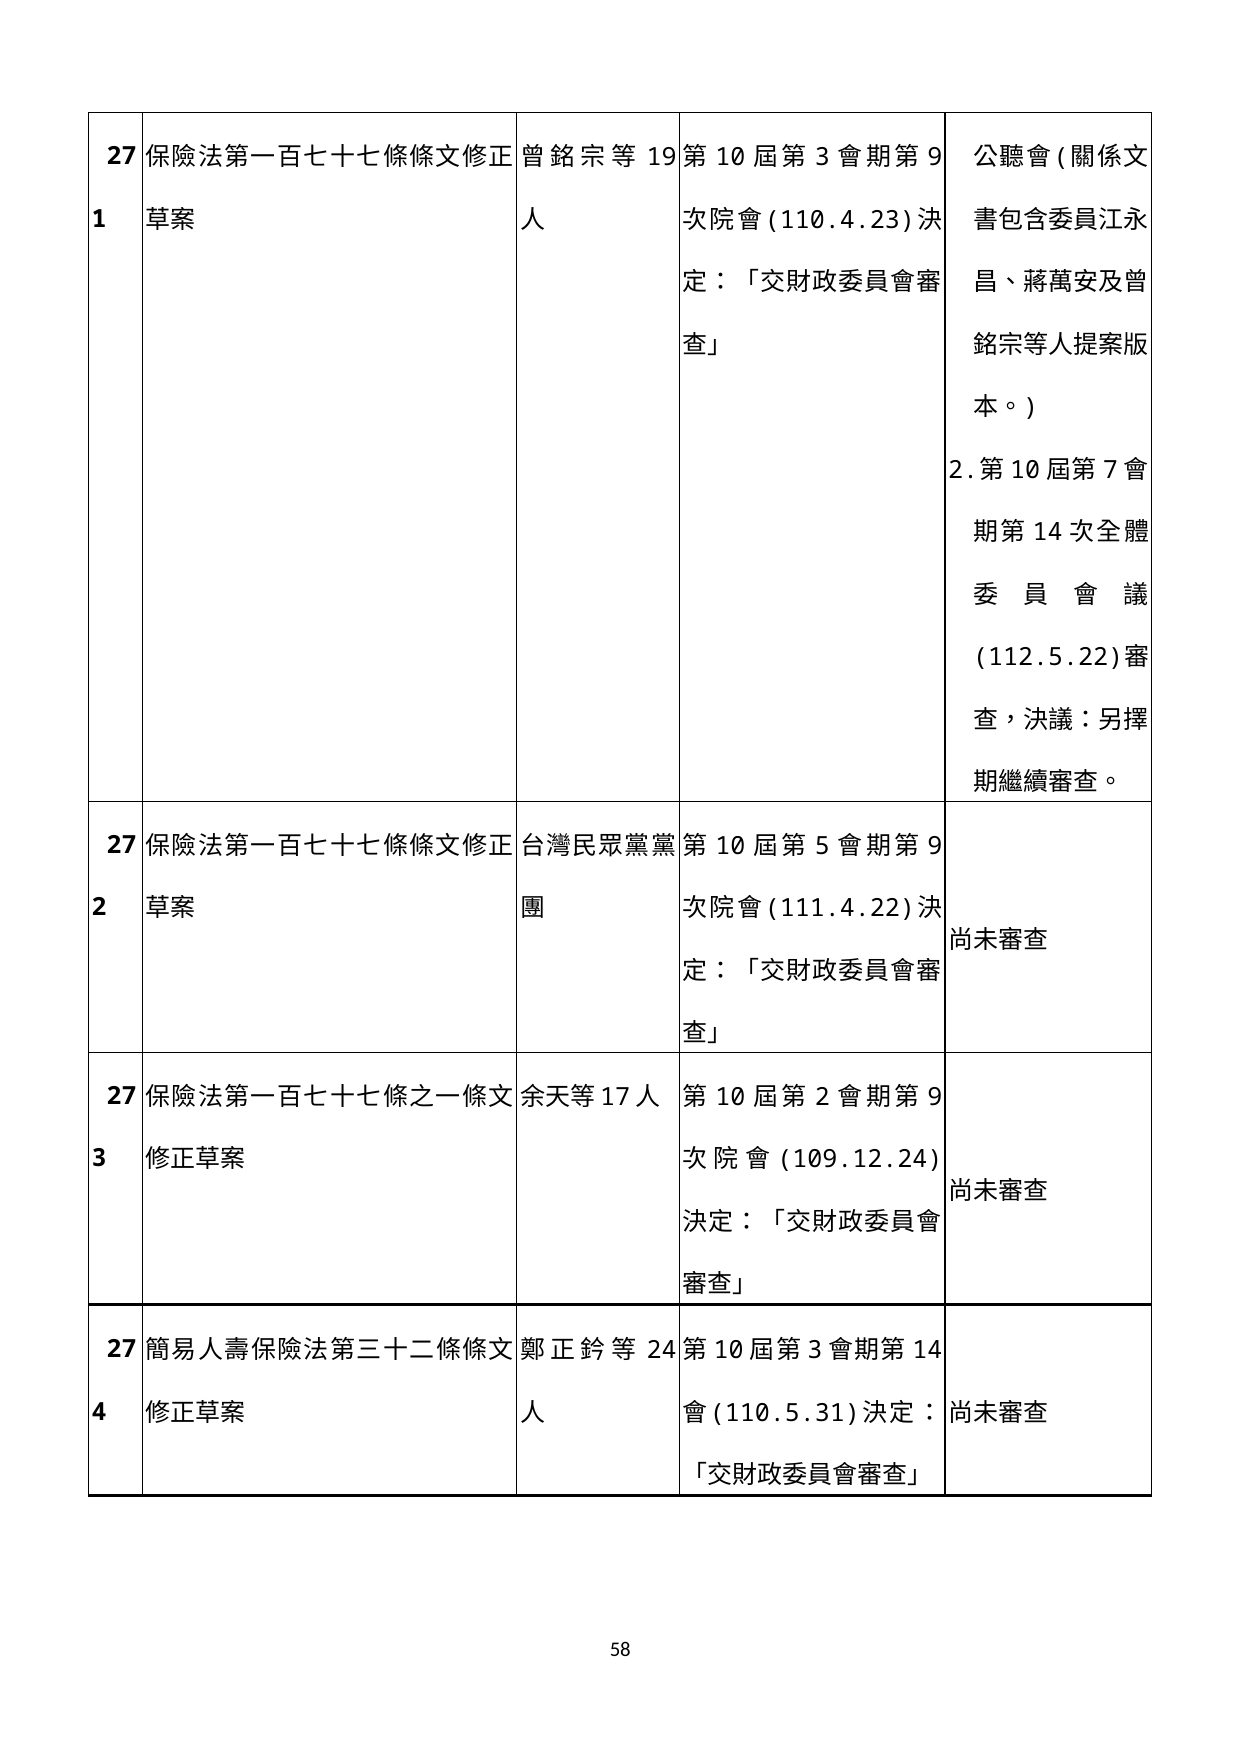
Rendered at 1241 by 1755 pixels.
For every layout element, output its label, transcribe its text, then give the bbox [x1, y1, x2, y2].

table_cell [89, 1053, 142, 1303]
table_cell 鄭正鈐等24人 [517, 1306, 679, 1493]
table_cell 第10屆第2會期第9次院會(109.12.24)決定：「交財政委員會審查」 [680, 1053, 944, 1303]
table_cell 保險法第一百七十七條條文修正草案 [143, 802, 516, 1052]
table_cell 公聽會(關係文書包含委員江永昌、蔣萬安及曾銘宗等人提案版本。) 2.第10屆第7會期第14次全體委員會議(112.5.22)審查，決議：另擇期繼續審查。 [946, 113, 1151, 801]
table_cell 第10屆第3會期第14會(110.5.31)決定：「交財政委員會審查」 [680, 1306, 944, 1493]
table_cell 余天等17人 [517, 1053, 679, 1303]
table_cell 尚未審查 [946, 802, 1151, 1052]
table_cell 保險法第一百七十七條條文修正草案 [143, 113, 516, 801]
table_cell 台灣民眾黨黨團 [517, 802, 679, 1052]
table_cell [89, 802, 142, 1052]
table_cell 簡易人壽保險法第三十二條條文修正草案 [143, 1306, 516, 1493]
table_cell 尚未審查 [946, 1306, 1151, 1493]
table_cell [89, 113, 142, 801]
table_cell [89, 1306, 142, 1493]
table_cell 尚未審查 [946, 1053, 1151, 1303]
table_cell 保險法第一百七十七條之一條文修正草案 [143, 1053, 516, 1303]
table_cell 第10屆第3會期第9次院會(110.4.23)決定：「交財政委員會審查」 [680, 113, 944, 801]
table_cell 曾銘宗等19人 [517, 113, 679, 801]
table_cell 第10屆第5會期第9次院會(111.4.22)決定：「交財政委員會審查」 [680, 802, 944, 1052]
